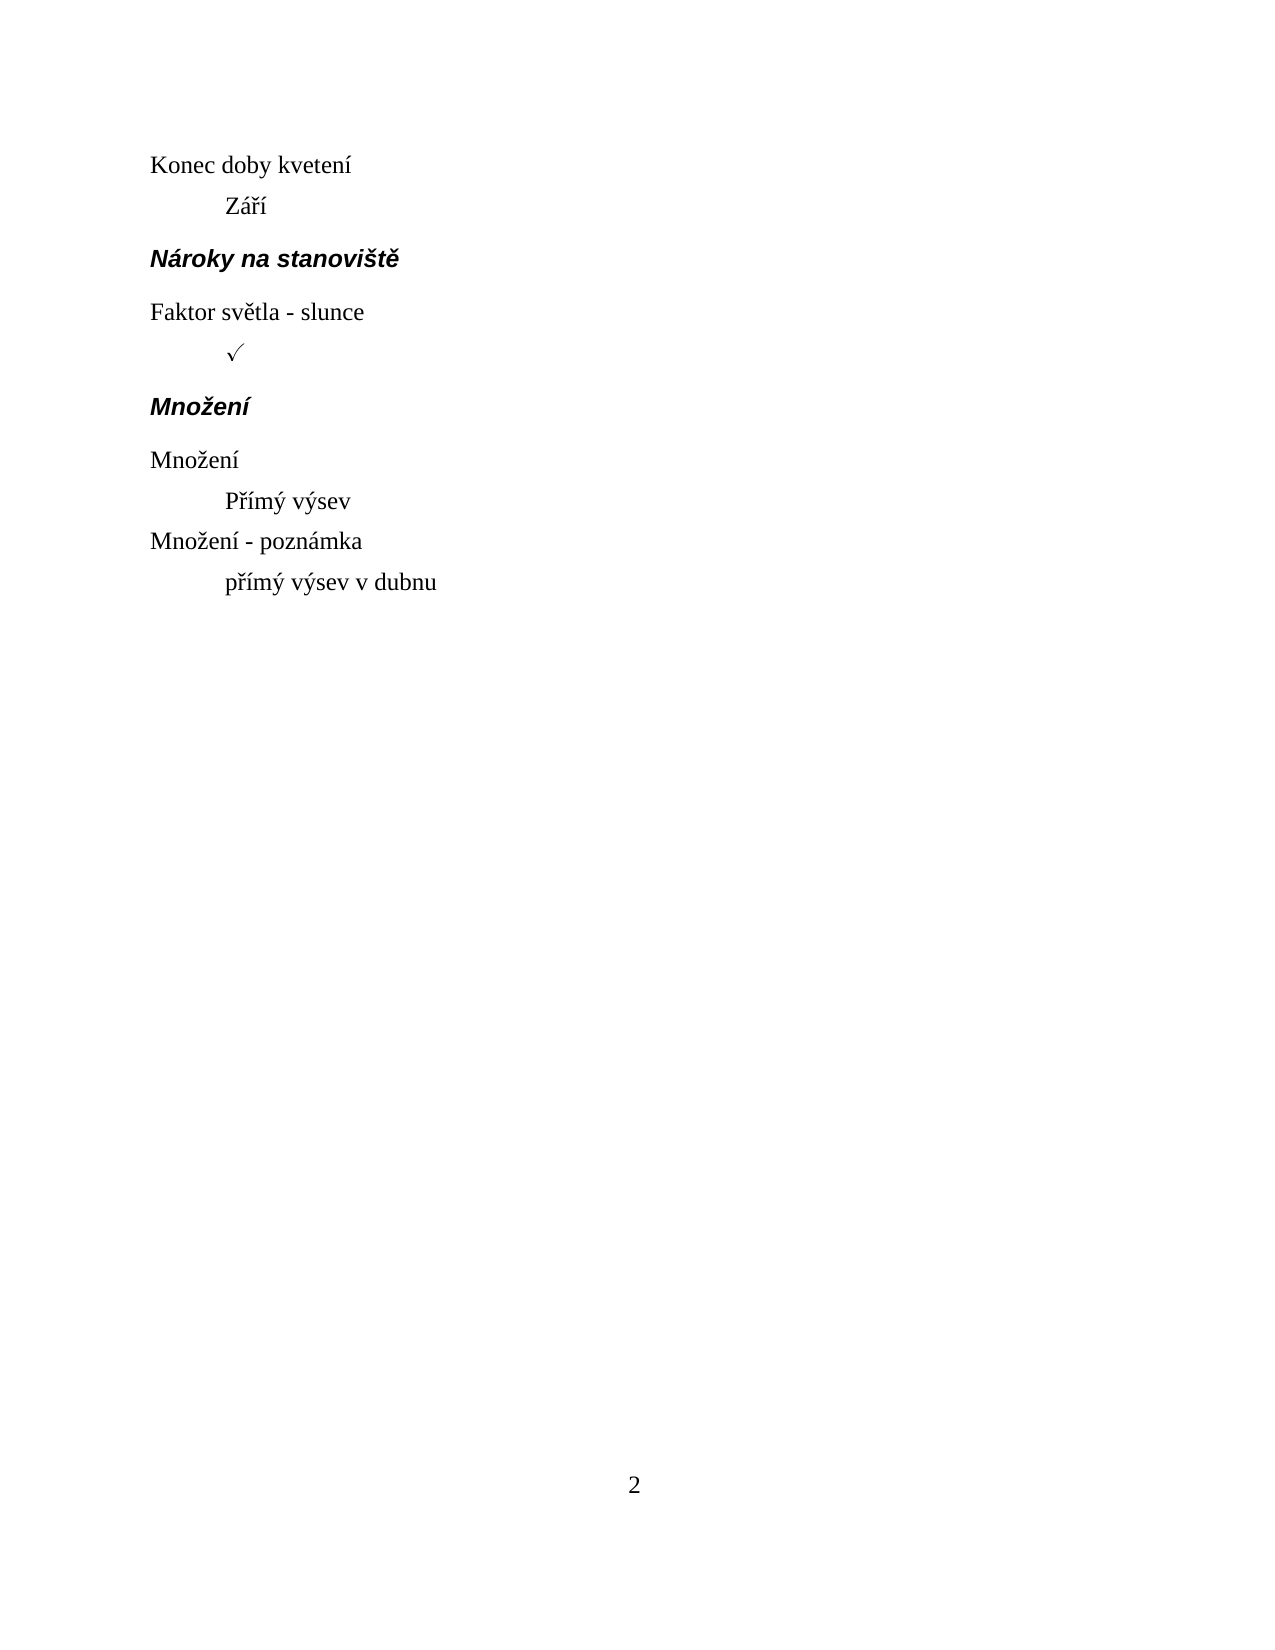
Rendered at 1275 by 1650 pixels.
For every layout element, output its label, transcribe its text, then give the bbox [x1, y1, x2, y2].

text Konec doby kvetení [150, 150, 1125, 179]
text Přímý výsev [225, 486, 1125, 514]
text Množení [150, 445, 1125, 474]
text přímý výsev v dubnu [225, 567, 1125, 596]
text ✓ [225, 338, 1125, 367]
text Faktor světla - slunce [150, 297, 1125, 326]
subtitle Množení [150, 392, 1125, 421]
subtitle Nároky na stanoviště [150, 244, 1125, 273]
text Množení - poznámka [150, 526, 1125, 555]
text Září [225, 191, 1125, 219]
